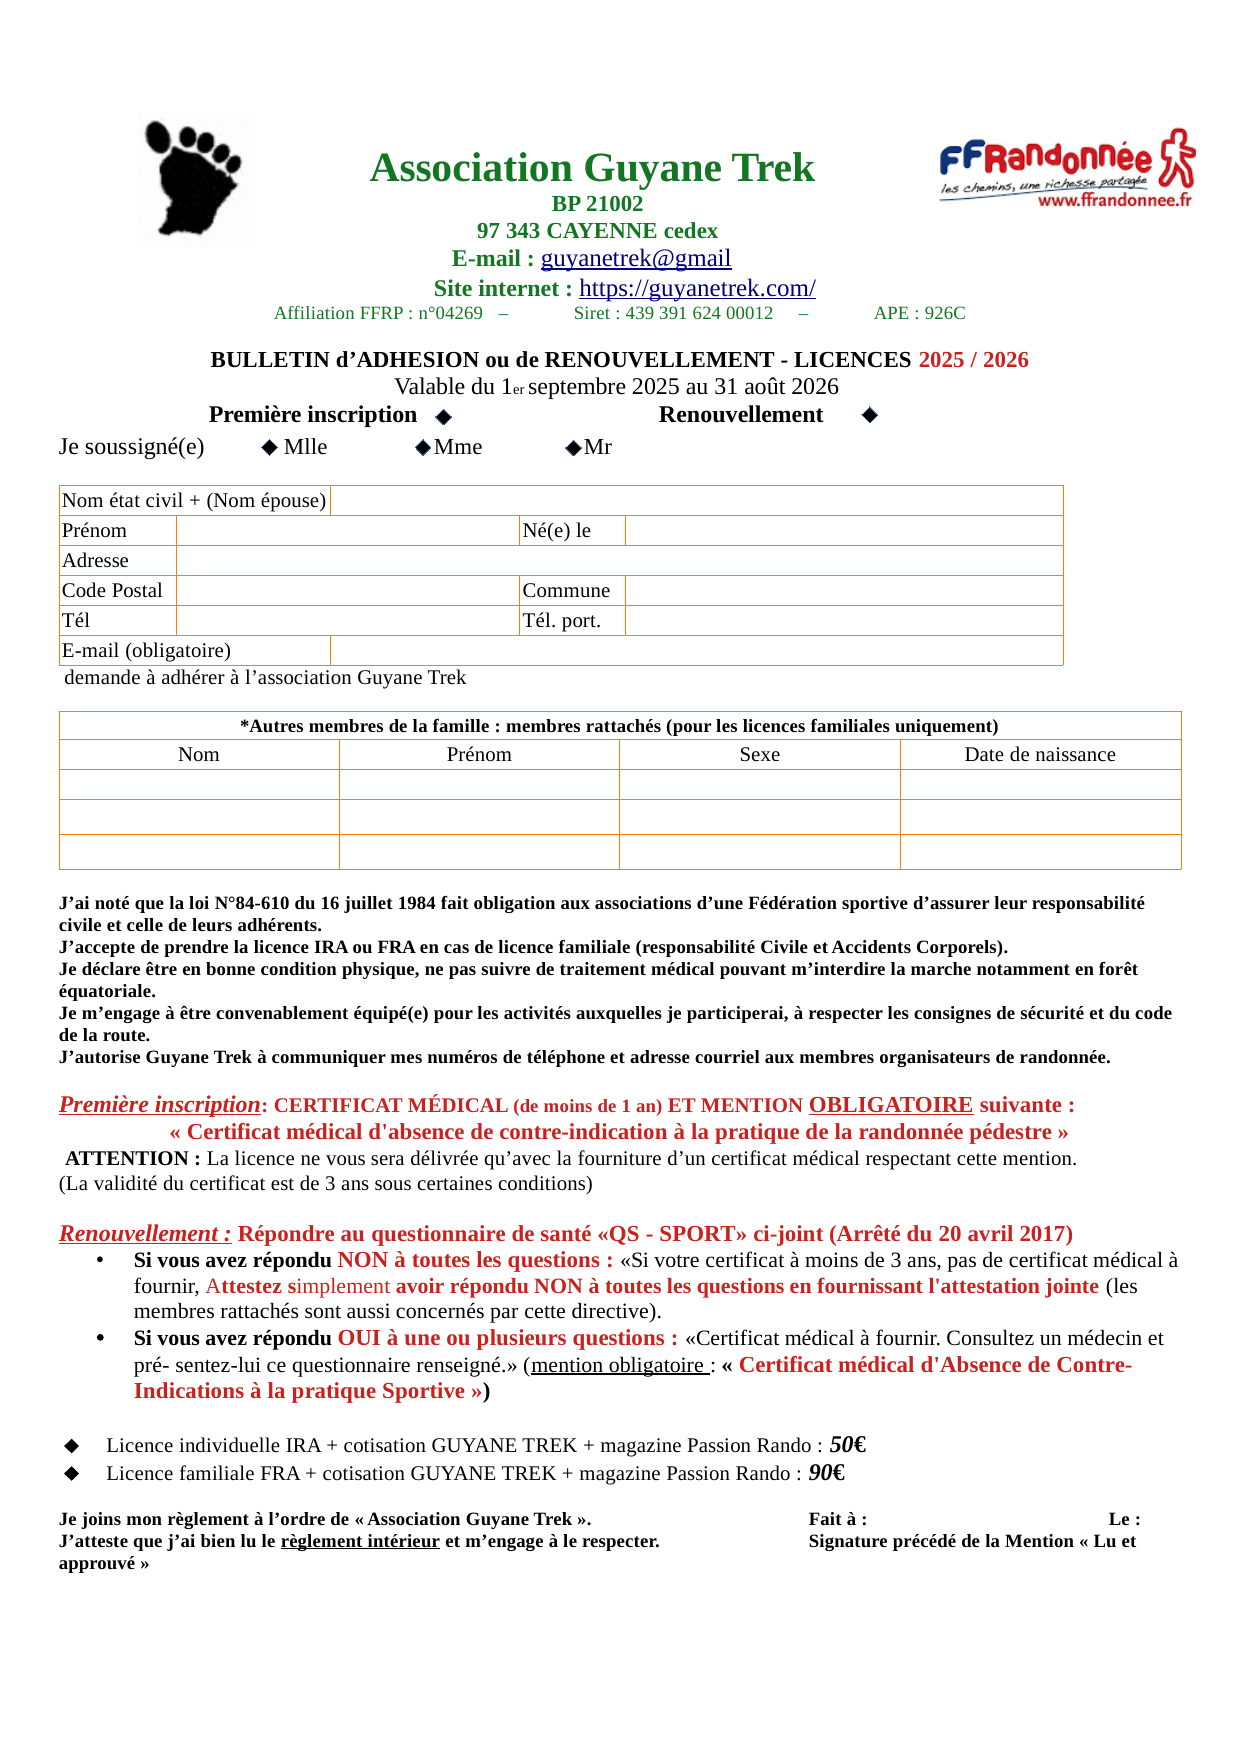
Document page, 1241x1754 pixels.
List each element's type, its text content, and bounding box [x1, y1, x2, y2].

table_cell [901, 770, 1181, 799]
text Valable du 1er septembre 2025 au 31 août 2026 [59, 372, 1181, 400]
table_cell Code Postal [60, 576, 176, 605]
text Première inscription Renouvellement [59, 400, 1181, 427]
text [59, 142, 130, 190]
text J’ai noté que la loi N°84-610 du 16 juillet 1984 fait obligation aux associations d’une Fédération sportive d’assurer leur responsabilité civile et celle de leurs adhérents. [59, 891, 1181, 935]
table_cell [340, 770, 619, 799]
table_cell [177, 576, 519, 605]
table_cell [620, 770, 900, 799]
table_cell [331, 636, 1063, 665]
table_cell [177, 546, 1063, 575]
table_header [331, 486, 1063, 515]
table_cell [901, 800, 1181, 834]
list Je joins mon règlement à l’ordre de « Association Guyane Trek ». Fait à : Le : [17, 1507, 1181, 1529]
text [59, 217, 130, 243]
table_cell Commune [520, 576, 625, 605]
table_cell [60, 800, 339, 834]
table_cell Date de naissance [901, 740, 1181, 769]
table_cell Tél [60, 606, 176, 635]
table_cell [901, 835, 1181, 869]
text BP 21002 [258, 190, 938, 217]
list Licence individuelle IRA + cotisation GUYANE TREK + magazine Passion Rando : 50€ [64, 1430, 1181, 1458]
table_cell [340, 800, 619, 834]
text Site internet : https://guyanetrek.com/ [59, 272, 1181, 301]
text (La validité du certificat est de 3 ans sous certaines conditions) [59, 1171, 1181, 1195]
text J’autorise Guyane Trek à communiquer mes numéros de téléphone et adresse courriel aux membres organisateurs de randonnée. [59, 1046, 1181, 1068]
table_cell [60, 835, 339, 869]
table_cell [340, 835, 619, 869]
picture [938, 126, 1197, 219]
text Je soussigné(e) Mlle Mme Mr [59, 427, 1181, 461]
table_cell Nom [60, 740, 339, 769]
list J’atteste que j’ai bien lu le règlement intérieur et m’engage à le respecter. Signature précédé de la Mention « Lu et approuvé » [17, 1529, 1181, 1573]
table_cell Né(e) le [520, 516, 625, 545]
list Licence familiale FRA + cotisation GUYANE TREK + magazine Passion Rando : 90€ [64, 1458, 1181, 1485]
table_cell [626, 576, 1063, 605]
text Renouvellement : Répondre au questionnaire de santé «QS - SPORT» ci-joint (Arrêté du 20 avril 2017) [59, 1219, 1181, 1246]
text ATTENTION : La licence ne vous sera délivrée qu’avec la fourniture d’un certificat médical respectant cette mention. [59, 1144, 1181, 1171]
table_cell [620, 835, 900, 869]
table_cell [626, 516, 1063, 545]
text Affiliation FFRP : n°04269 – Siret : 439 391 624 00012 – APE : 926C [59, 301, 1181, 323]
text [59, 190, 130, 217]
table_cell Adresse [60, 546, 176, 575]
text J’accepte de prendre la licence IRA ou FRA en cas de licence familiale (responsabilité Civile et Accidents Corporels). [59, 935, 1181, 957]
table_cell E-mail (obligatoire) [60, 636, 330, 665]
text BULLETIN d’ADHESION ou de RENOUVELLEMENT - LICENCES 2025 / 2026 [59, 346, 1181, 372]
table_cell [626, 606, 1063, 635]
table_cell [620, 800, 900, 834]
table_cell Sexe [620, 740, 900, 769]
text demande à adhérer à l’association Guyane Trek [59, 665, 1181, 689]
table_cell Prénom [60, 516, 176, 545]
text Première inscription: CERTIFICAT MÉDICAL (de moins de 1 an) ET MENTION OBLIGATOIRE suivante : [59, 1090, 1181, 1117]
text Je m’engage à être convenablement équipé(e) pour les activités auxquelles je participerai, à respecter les consignes de sécurité et du code de la route. [59, 1002, 1181, 1046]
list Si vous avez répondu NON à toutes les questions : «Si votre certificat à moins de 3 ans, pas de certificat médical à fournir, Attestez simplement avoir répondu NON à toutes les questions en fournissant l'attestation jointe (les membres rattachés sont aussi concernés par cette directive). [96, 1246, 1181, 1324]
text « Certificat médical d'absence de contre-indication à la pratique de la randonnée pédestre » [59, 1117, 1181, 1144]
table_cell [60, 770, 339, 799]
table_header Nom état civil + (Nom épouse) [60, 486, 330, 515]
picture [130, 108, 258, 249]
list Si vous avez répondu OUI à une ou plusieurs questions : «Certificat médical à fournir. Consultez un médecin et pré- sentez-lui ce questionnaire renseigné.» (mention obligatoire : « Certificat médical d'Absence de Contre-Indications à la pratique Sportive ») [96, 1324, 1181, 1403]
text Association Guyane Trek [258, 142, 938, 190]
text Je déclare être en bonne condition physique, ne pas suivre de traitement médical pouvant m’interdire la marche notamment en forêt équatoriale. [59, 957, 1181, 1002]
table_header *Autres membres de la famille : membres rattachés (pour les licences familiales uniquement) [60, 712, 1181, 739]
text E-mail : guyanetrek@gmail [59, 243, 1181, 272]
table_cell [177, 516, 519, 545]
table_cell [177, 606, 519, 635]
table_cell Prénom [340, 740, 619, 769]
table_cell Tél. port. [520, 606, 625, 635]
text 97 343 CAYENNE cedex [258, 217, 1181, 243]
